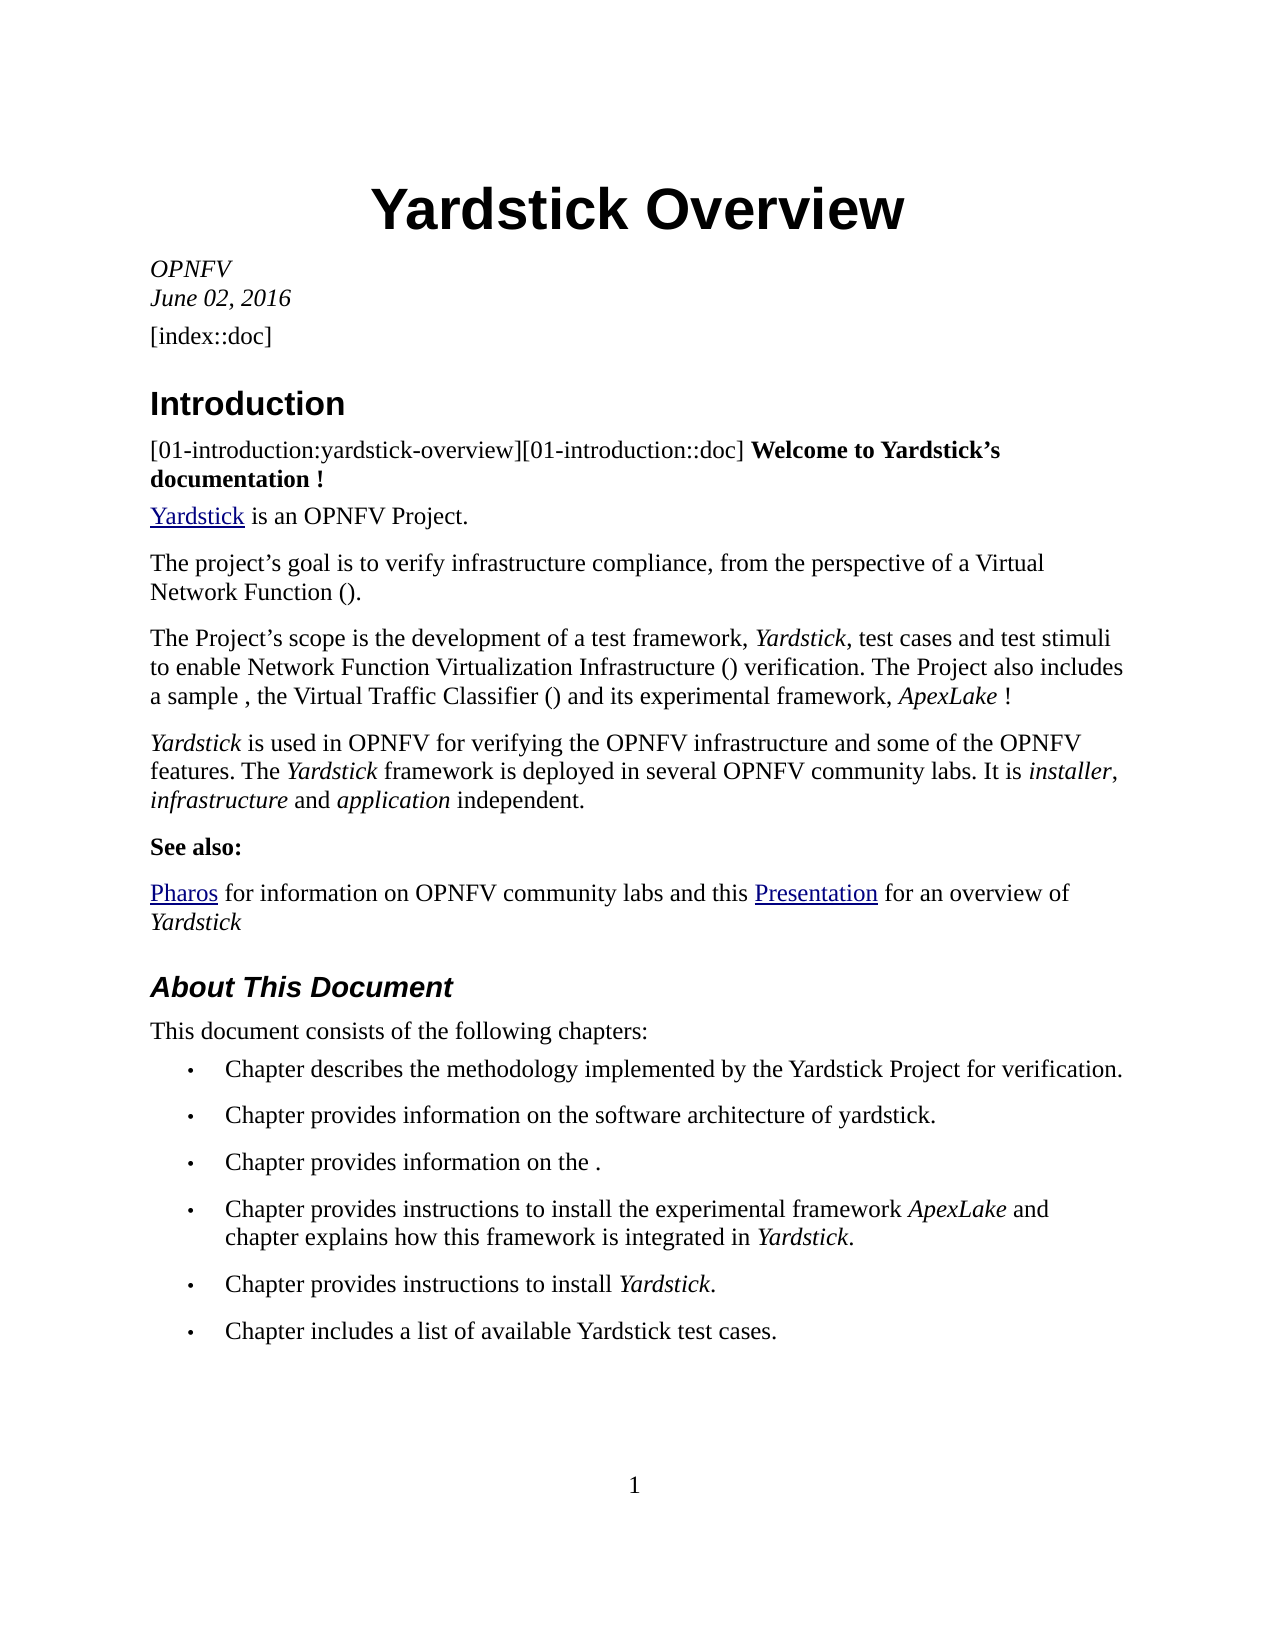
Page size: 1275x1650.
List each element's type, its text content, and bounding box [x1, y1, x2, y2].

text The project’s goal is to verify infrastructure compliance, from the perspective of a Virtual Network Function (). [150, 548, 1125, 606]
list Chapter provides instructions to install Yardstick. [187, 1269, 1125, 1298]
subtitle Introduction [150, 384, 1125, 422]
list Chapter provides information on the . [187, 1147, 1125, 1176]
text Yardstick is an OPNFV Project. [150, 501, 1125, 530]
text Pharos for information on OPNFV community labs and this Presentation for an overview of Yardstick [150, 878, 1125, 936]
list Chapter describes the methodology implemented by the Yardstick Project for verification. [187, 1054, 1125, 1082]
text Yardstick is used in OPNFV for verifying the OPNFV infrastructure and some of the OPNFV features. The Yardstick framework is deployed in several OPNFV community labs. It is installer, infrastructure and application independent. [150, 728, 1125, 814]
text [01-introduction:yardstick-overview][01-introduction::doc] Welcome to Yardstick’s documentation ! [150, 435, 1125, 492]
text See also: [150, 832, 1125, 861]
title Yardstick Overview [150, 175, 1125, 242]
text The Project’s scope is the development of a test framework, Yardstick, test cases and test stimuli to enable Network Function Virtualization Infrastructure () verification. The Project also includes a sample , the Virtual Traffic Classifier () and its experimental framework, ApexLake ! [150, 623, 1125, 710]
list Chapter provides instructions to install the experimental framework ApexLake and chapter explains how this framework is integrated in Yardstick. [187, 1194, 1125, 1251]
subtitle About This Document [150, 970, 1125, 1003]
text This document consists of the following chapters: [150, 1016, 1125, 1045]
list Chapter provides information on the software architecture of yardstick. [187, 1100, 1125, 1129]
list Chapter includes a list of available Yardstick test cases. [187, 1316, 1125, 1344]
text [index::doc] [150, 321, 1125, 350]
text June 02, 2016 [150, 283, 1125, 312]
text OPNFV [150, 254, 1125, 283]
